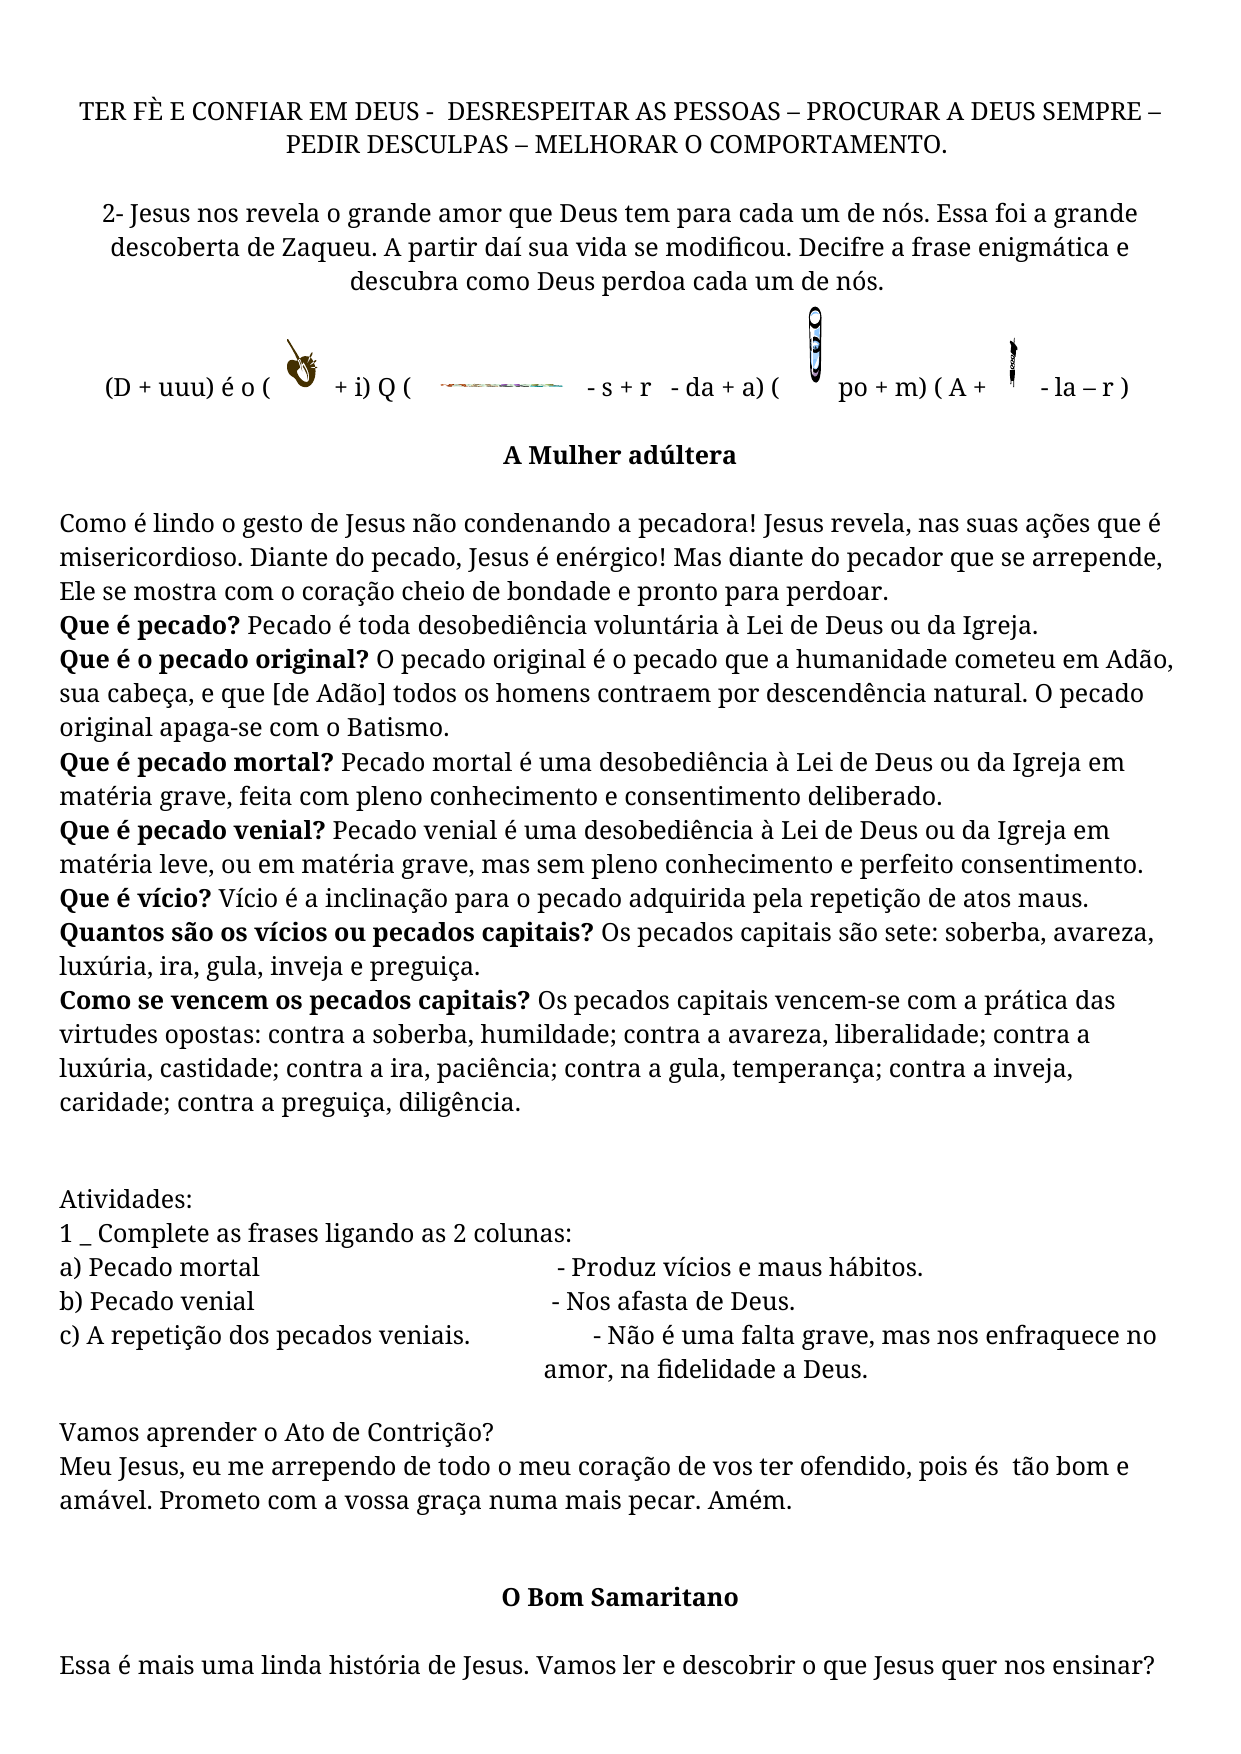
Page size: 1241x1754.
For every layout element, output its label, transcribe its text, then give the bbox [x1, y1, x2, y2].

text O Bom Samaritano [59, 1580, 1181, 1614]
text TER FÈ E CONFIAR EM DEUS - DESRESPEITAR AS PESSOAS – PROCURAR A DEUS SEMPRE – PEDIR DESCULPAS – MELHORAR O COMPORTAMENTO. 2- Jesus nos revela o grande amor que Deus tem para cada um de nós. Essa foi a grande descoberta de Zaqueu. A partir daí sua vida se modificou. Decifre a frase enigmática e descubra como Deus perdoa cada um de nós. (D + uuu) é o (+ i) Q ( - s + r - da + a) ( po + m) ( A + - la – r ) A Mulher adúltera [59, 59, 1181, 472]
text Atividades: 1 _ Complete as frases ligando as 2 colunas: a) Pecado mortal - Produz vícios e maus hábitos. b) Pecado venial - Nos afasta de Deus. c) A repetição dos pecados veniais. - Não é uma falta grave, mas nos enfraquece no amor, na fidelidade a Deus. [59, 1148, 1181, 1415]
text Vamos aprender o Ato de Contrição? Meu Jesus, eu me arrependo de todo o meu coração de vos ter ofendido, pois és tão bom e amável. Prometo com a vossa graça numa mais pecar. Amém. [59, 1415, 1181, 1580]
text Como é lindo o gesto de Jesus não condenando a pecadora! Jesus revela, nas suas ações que é misericordioso. Diante do pecado, Jesus é enérgico! Mas diante do pecador que se arrepende, Ele se mostra com o coração cheio de bondade e pronto para perdoar. Que é pecado? Pecado é toda desobediência voluntária à Lei de Deus ou da Igreja. Que é o pecado original? O pecado original é o pecado que a humanidade cometeu em Adão, sua cabeça, e que [de Adão] todos os homens contraem por descendência natural. O pecado original apaga-se com o Batismo. Que é pecado mortal? Pecado mortal é uma desobediência à Lei de Deus ou da Igreja em matéria grave, feita com pleno conhecimento e consentimento deliberado. Que é pecado venial? Pecado venial é uma desobediência à Lei de Deus ou da Igreja em matéria leve, ou em matéria grave, mas sem pleno conhecimento e perfeito consentimento. Que é vício? Vício é a inclinação para o pecado adquirida pela repetição de atos maus. Quantos são os vícios ou pecados capitais? Os pecados capitais são sete: soberba, avareza, luxúria, ira, gula, inveja e preguiça. Como se vencem os pecados capitais? Os pecados capitais vencem-se com a prática das virtudes opostas: contra a soberba, humildade; contra a avareza, liberalidade; contra a luxúria, castidade; contra a ira, paciência; contra a gula, temperança; contra a inveja, caridade; contra a preguiça, diligência. [59, 506, 1181, 1119]
text Essa é mais uma linda história de Jesus. Vamos ler e descobrir o que Jesus quer nos ensinar? [59, 1648, 1181, 1682]
